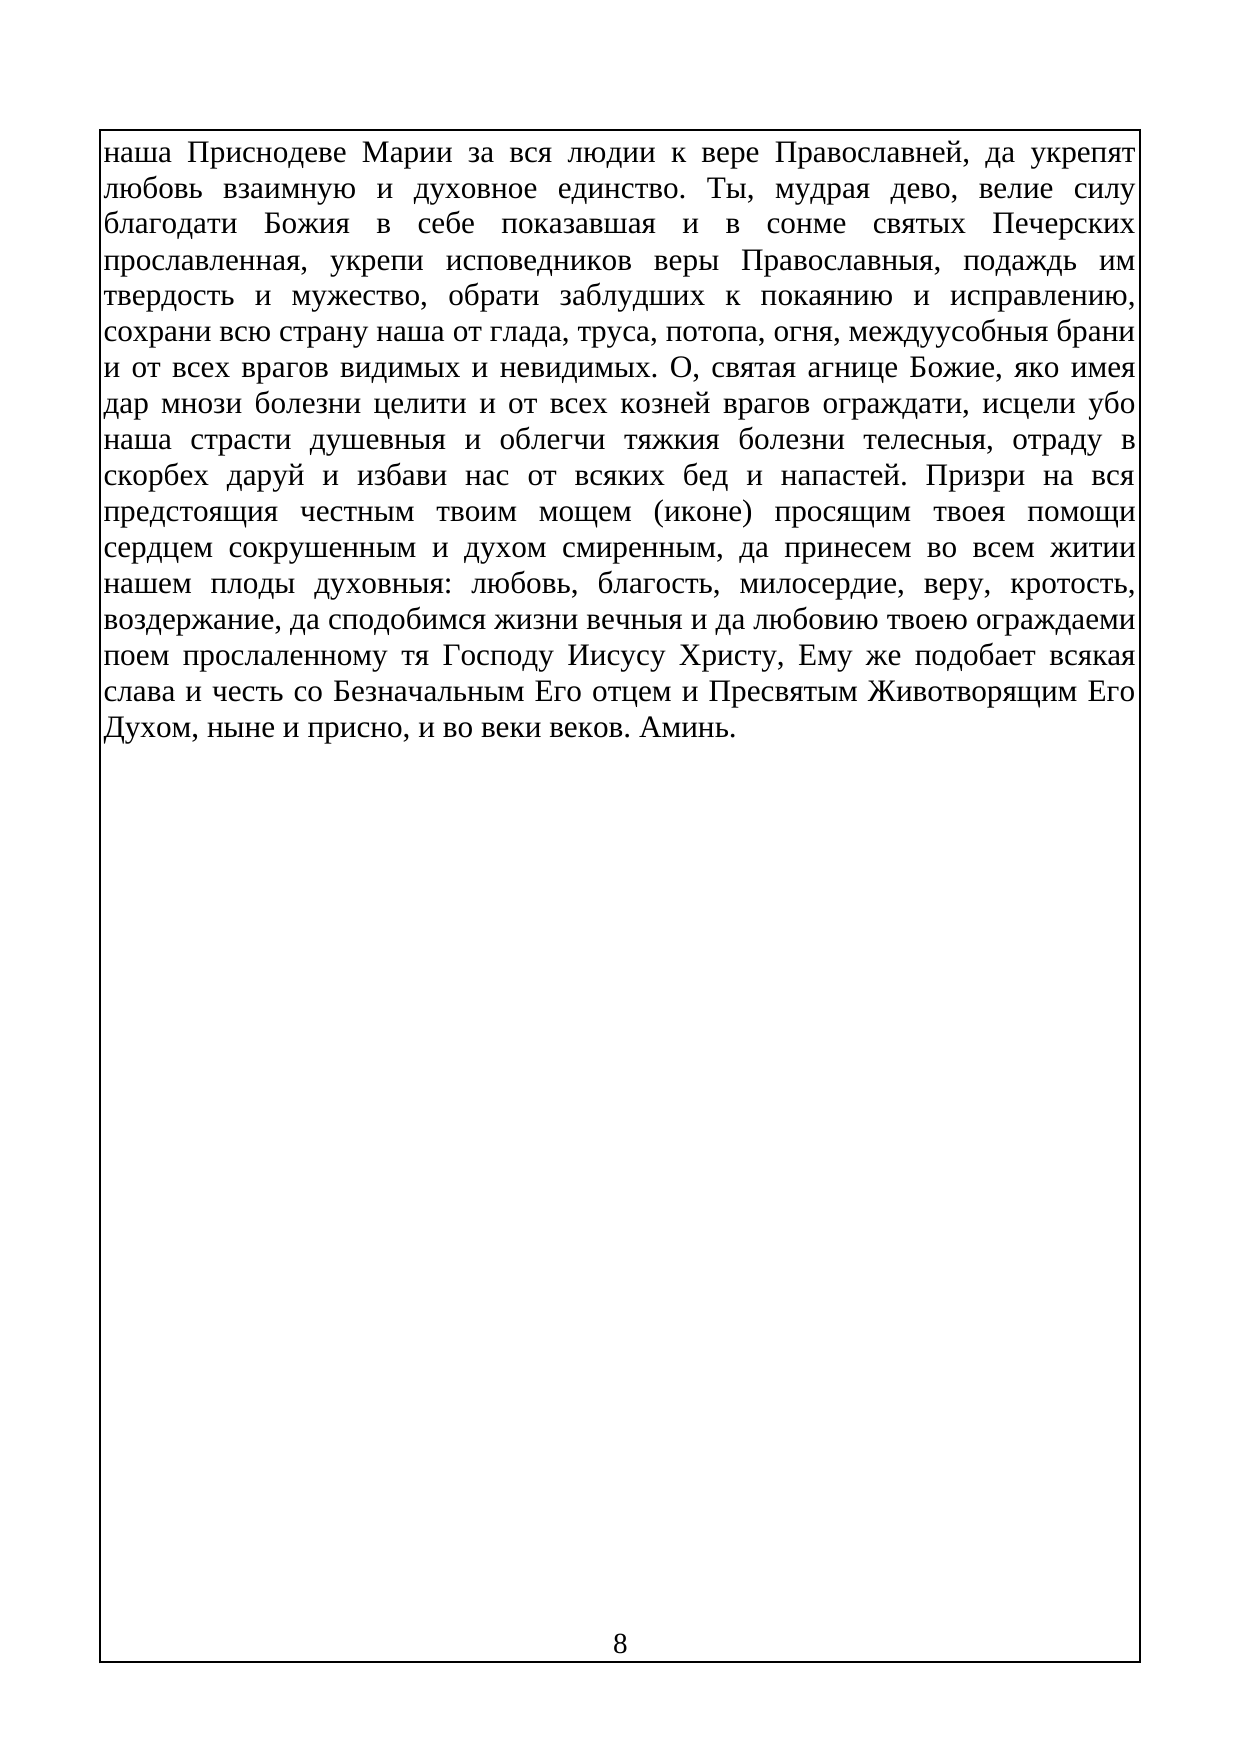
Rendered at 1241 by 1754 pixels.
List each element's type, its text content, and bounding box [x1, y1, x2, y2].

text наша Приснодеве Марии за вся людии к вере Православней, да укрепят любовь взаимную и духовное единство. Ты, мудрая дево, велие силу благодати Божия в себе показавшая и в сонме святых Печерских прославленная, укрепи исповедников веры Православныя, подаждь им твердость и мужество, обрати заблудших к покаянию и исправлению, сохрани всю страну наша от глада, труса, потопа, огня, междуусобныя брани и от всех врагов видимых и невидимых. О, святая агнице Божие, яко имея дар мнози болезни целити и от всех козней врагов ограждати, исцели убо наша страсти душевныя и облегчи тяжкия болезни телесныя, отраду в скорбех даруй и избави нас от всяких бед и напастей. Призри на вся предстоящия честным твоим мощем (иконе) просящим твоея помощи сердцем сокрушенным и духом смиренным, да принесем во всем житии нашем плоды духовныя: любовь, благость, милосердие, веру, кротость, воздержание, да сподобимся жизни вечныя и да любовию твоею ограждаеми поем прослаленному тя Господу Иисусу Христу, Ему же подобает всякая слава и честь со Безначальным Его отцем и Пресвятым Животворящим Его Духом, ныне и присно, и во веки веков. Аминь. [103, 133, 1137, 744]
